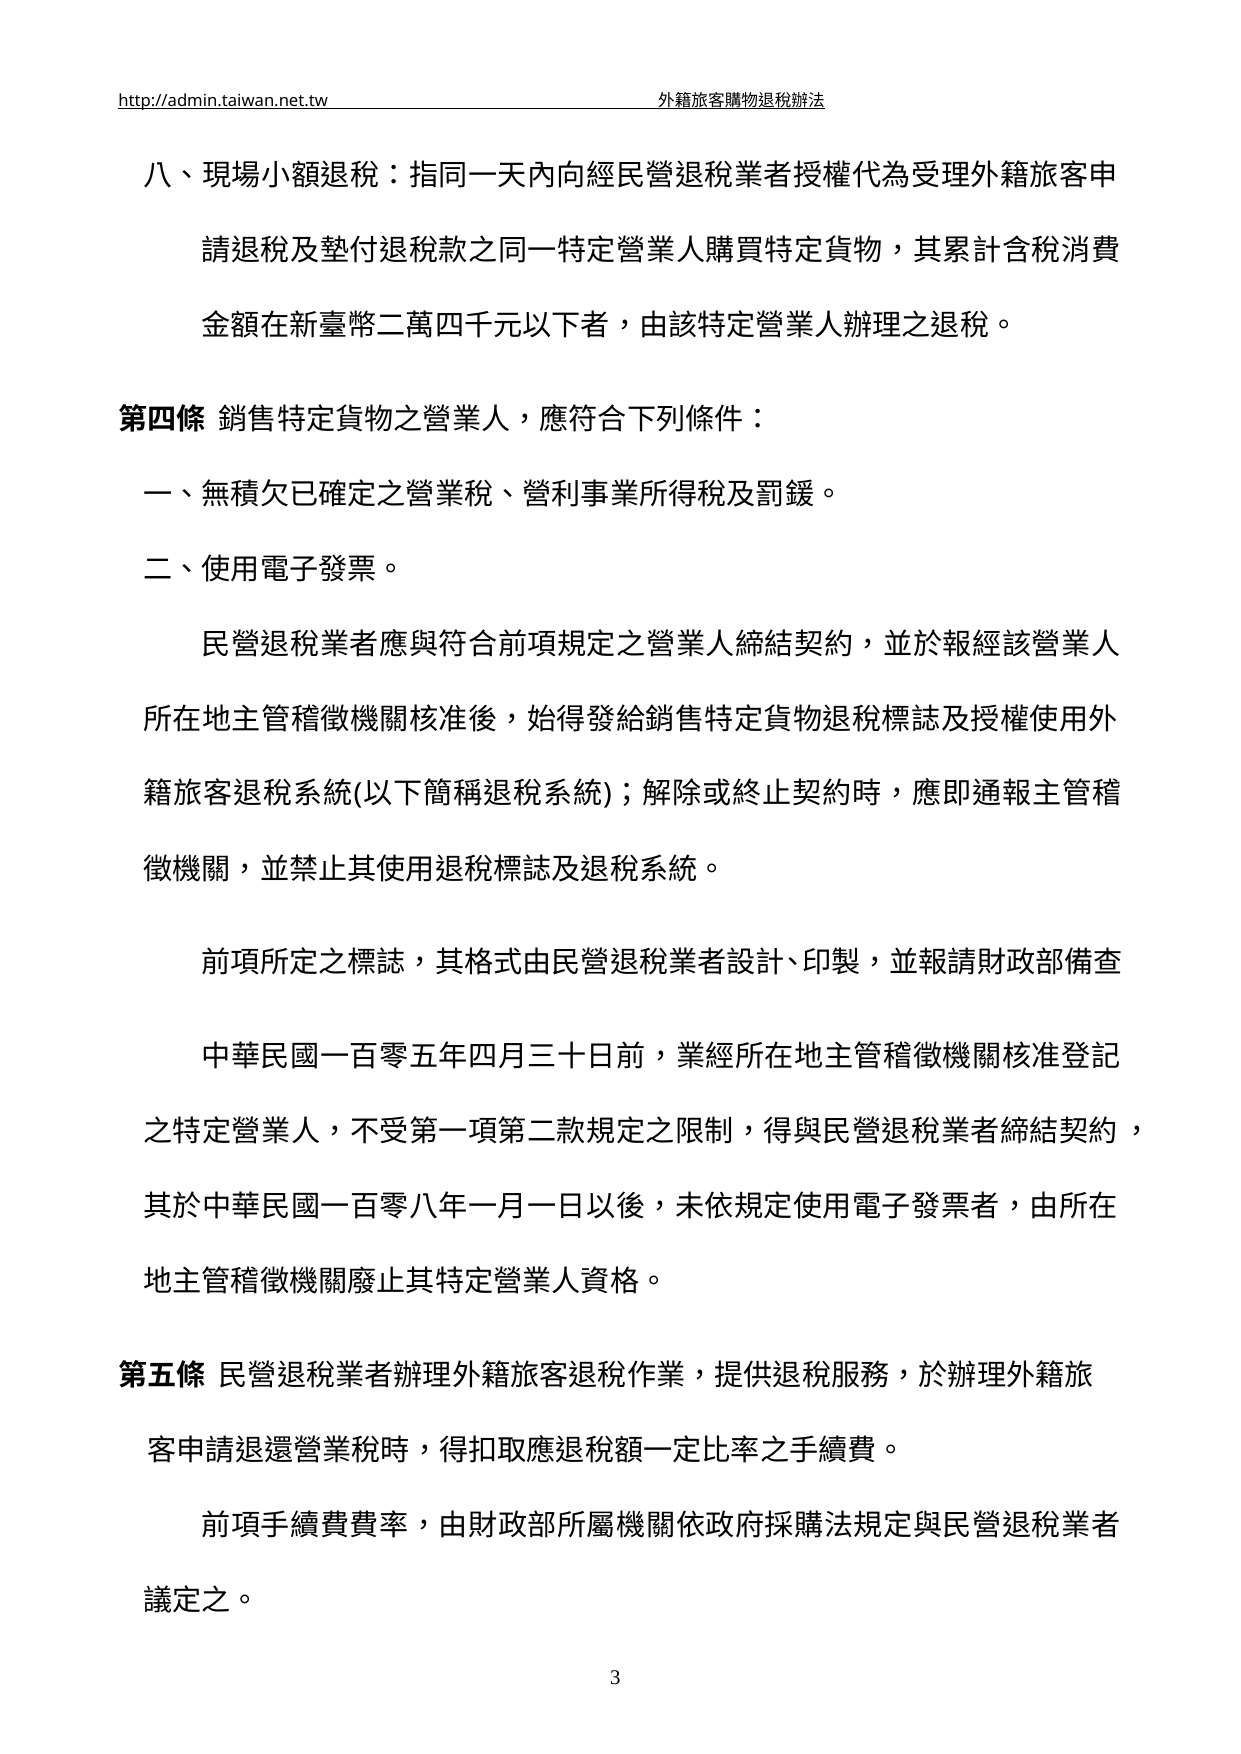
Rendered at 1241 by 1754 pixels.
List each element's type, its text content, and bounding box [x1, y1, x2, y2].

text 中華民國一百零五年四月三十日前，業經所在地主管稽徵機關核准登記之特定營業人，不受第一項第二款規定之限制，得與民營退稅業者締結契約，其於中華民國一百零八年一月一日以後，未依規定使用電子發票者，由所在地主管稽徵機關廢止其特定營業人資格。 [143, 1016, 1122, 1316]
text 前項手續費費率，由財政部所屬機關依政府採購法規定與民營退稅業者議定之。 [143, 1485, 1122, 1635]
text 八、現場小額退稅：指同一天內向經民營退稅業者授權代為受理外籍旅客申請退稅及墊付退稅款之同一特定營業人購買特定貨物，其累計含稅消費金額在新臺幣二萬四千元以下者，由該特定營業人辦理之退稅。 [143, 135, 1122, 360]
text 民營退稅業者應與符合前項規定之營業人締結契約，並於報經該營業人所在地主管稽徵機關核准後，始得發給銷售特定貨物退稅標誌及授權使用外籍旅客退稅系統(以下簡稱退稅系統)；解除或終止契約時，應即通報主管稽徵機關，並禁止其使用退稅標誌及退稅系統。 [143, 604, 1122, 904]
text 第五條 民營退稅業者辦理外籍旅客退稅作業，提供退稅服務，於辦理外籍旅客申請退還營業稅時，得扣取應退稅額一定比率之手續費。 [118, 1335, 1122, 1485]
text 前項所定之標誌，其格式由民營退稅業者設計、印製，並報請財政部備查。 [143, 923, 1122, 998]
text 二、使用電子發票。 [143, 529, 1122, 604]
text 一、無積欠已確定之營業稅、營利事業所得稅及罰鍰。 [143, 454, 1122, 529]
text 第四條 銷售特定貨物之營業人，應符合下列條件： [118, 379, 1122, 454]
